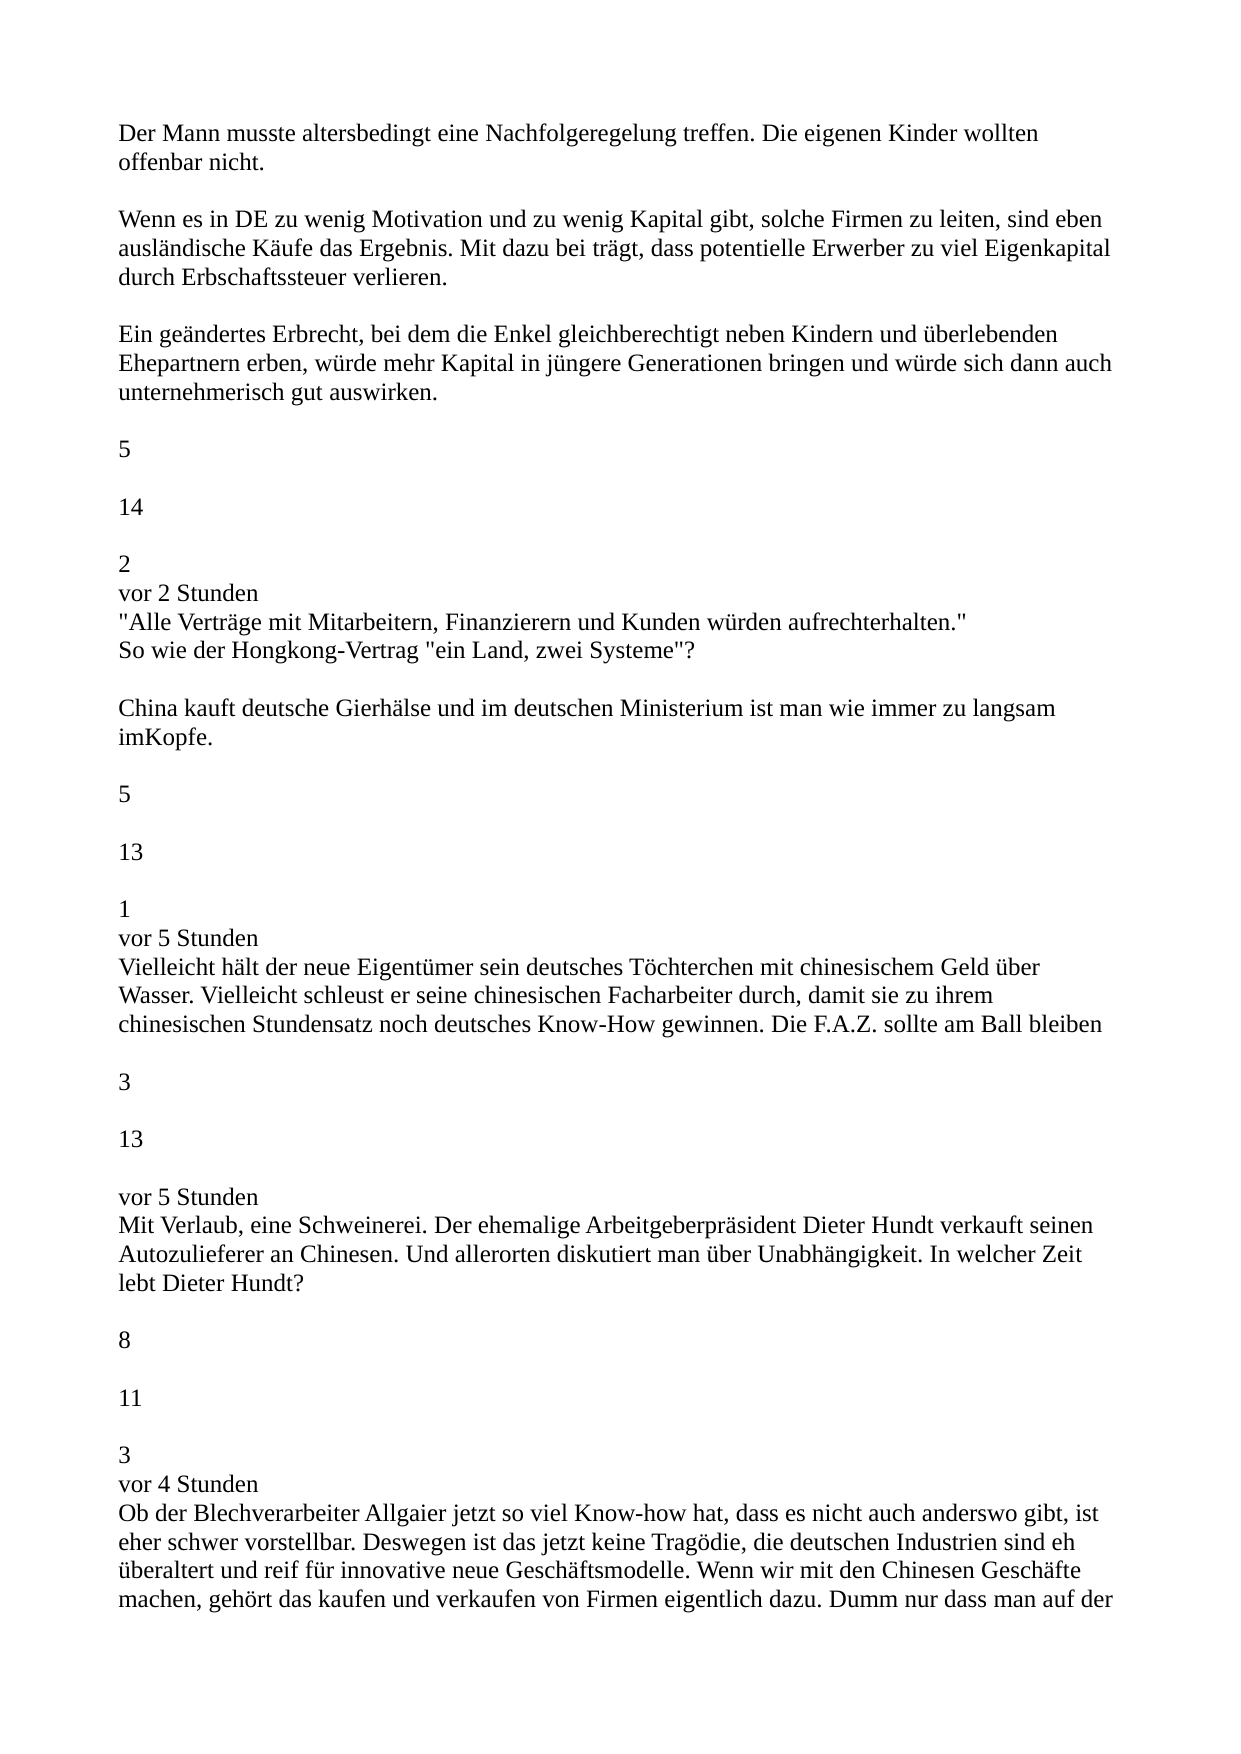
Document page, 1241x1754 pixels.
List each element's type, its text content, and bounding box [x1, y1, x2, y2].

text China kauft deutsche Gierhälse und im deutschen Ministerium ist man wie immer zu langsam imKopfe. [118, 693, 1122, 751]
text 3 [118, 1067, 1122, 1096]
text 13 [118, 1124, 1122, 1153]
text 3 [118, 1441, 1122, 1469]
text Ob der Blechverarbeiter Allgaier jetzt so viel Know-how hat, dass es nicht auch anderswo gibt, ist eher schwer vorstellbar. Deswegen ist das jetzt keine Tragödie, die deutschen Industrien sind eh überaltert und reif für innovative neue Geschäftsmodelle. Wenn wir mit den Chinesen Geschäfte machen, gehört das kaufen und verkaufen von Firmen eigentlich dazu. Dumm nur dass man auf der [118, 1498, 1122, 1613]
text 14 [118, 492, 1122, 521]
text vor 2 Stunden [118, 578, 1122, 607]
text 1 [118, 894, 1122, 923]
text 2 [118, 549, 1122, 578]
text vor 4 Stunden [118, 1469, 1122, 1498]
text Mit Verlaub, eine Schweinerei. Der ehemalige Arbeitgeberpräsident Dieter Hundt verkauft seinen Autozulieferer an Chinesen. Und allerorten diskutiert man über Unabhängigkeit. In welcher Zeit lebt Dieter Hundt? [118, 1211, 1122, 1297]
text 8 [118, 1326, 1122, 1354]
text 13 [118, 837, 1122, 866]
text Vielleicht hält der neue Eigentümer sein deutsches Töchterchen mit chinesischem Geld über Wasser. Vielleicht schleust er seine chinesischen Facharbeiter durch, damit sie zu ihrem chinesischen Stundensatz noch deutsches Know-How gewinnen. Die F.A.Z. sollte am Ball bleiben [118, 952, 1122, 1038]
text Wenn es in DE zu wenig Motivation und zu wenig Kapital gibt, solche Firmen zu leiten, sind eben ausländische Käufe das Ergebnis. Mit dazu bei trägt, dass potentielle Erwerber zu viel Eigenkapital durch Erbschaftssteuer verlieren. [118, 204, 1122, 291]
text vor 5 Stunden [118, 923, 1122, 952]
text "Alle Verträge mit Mitarbeitern, Finanzierern und Kunden würden aufrechterhalten." [118, 607, 1122, 636]
text 5 [118, 434, 1122, 463]
text vor 5 Stunden [118, 1182, 1122, 1211]
text 5 [118, 779, 1122, 808]
text 11 [118, 1383, 1122, 1412]
text So wie der Hongkong-Vertrag "ein Land, zwei Systeme"? [118, 636, 1122, 664]
text Der Mann musste altersbedingt eine Nachfolgeregelung treffen. Die eigenen Kinder wollten offenbar nicht. [118, 118, 1122, 176]
text Ein geändertes Erbrecht, bei dem die Enkel gleichberechtigt neben Kindern und überlebenden Ehepartnern erben, würde mehr Kapital in jüngere Generationen bringen und würde sich dann auch unternehmerisch gut auswirken. [118, 319, 1122, 406]
